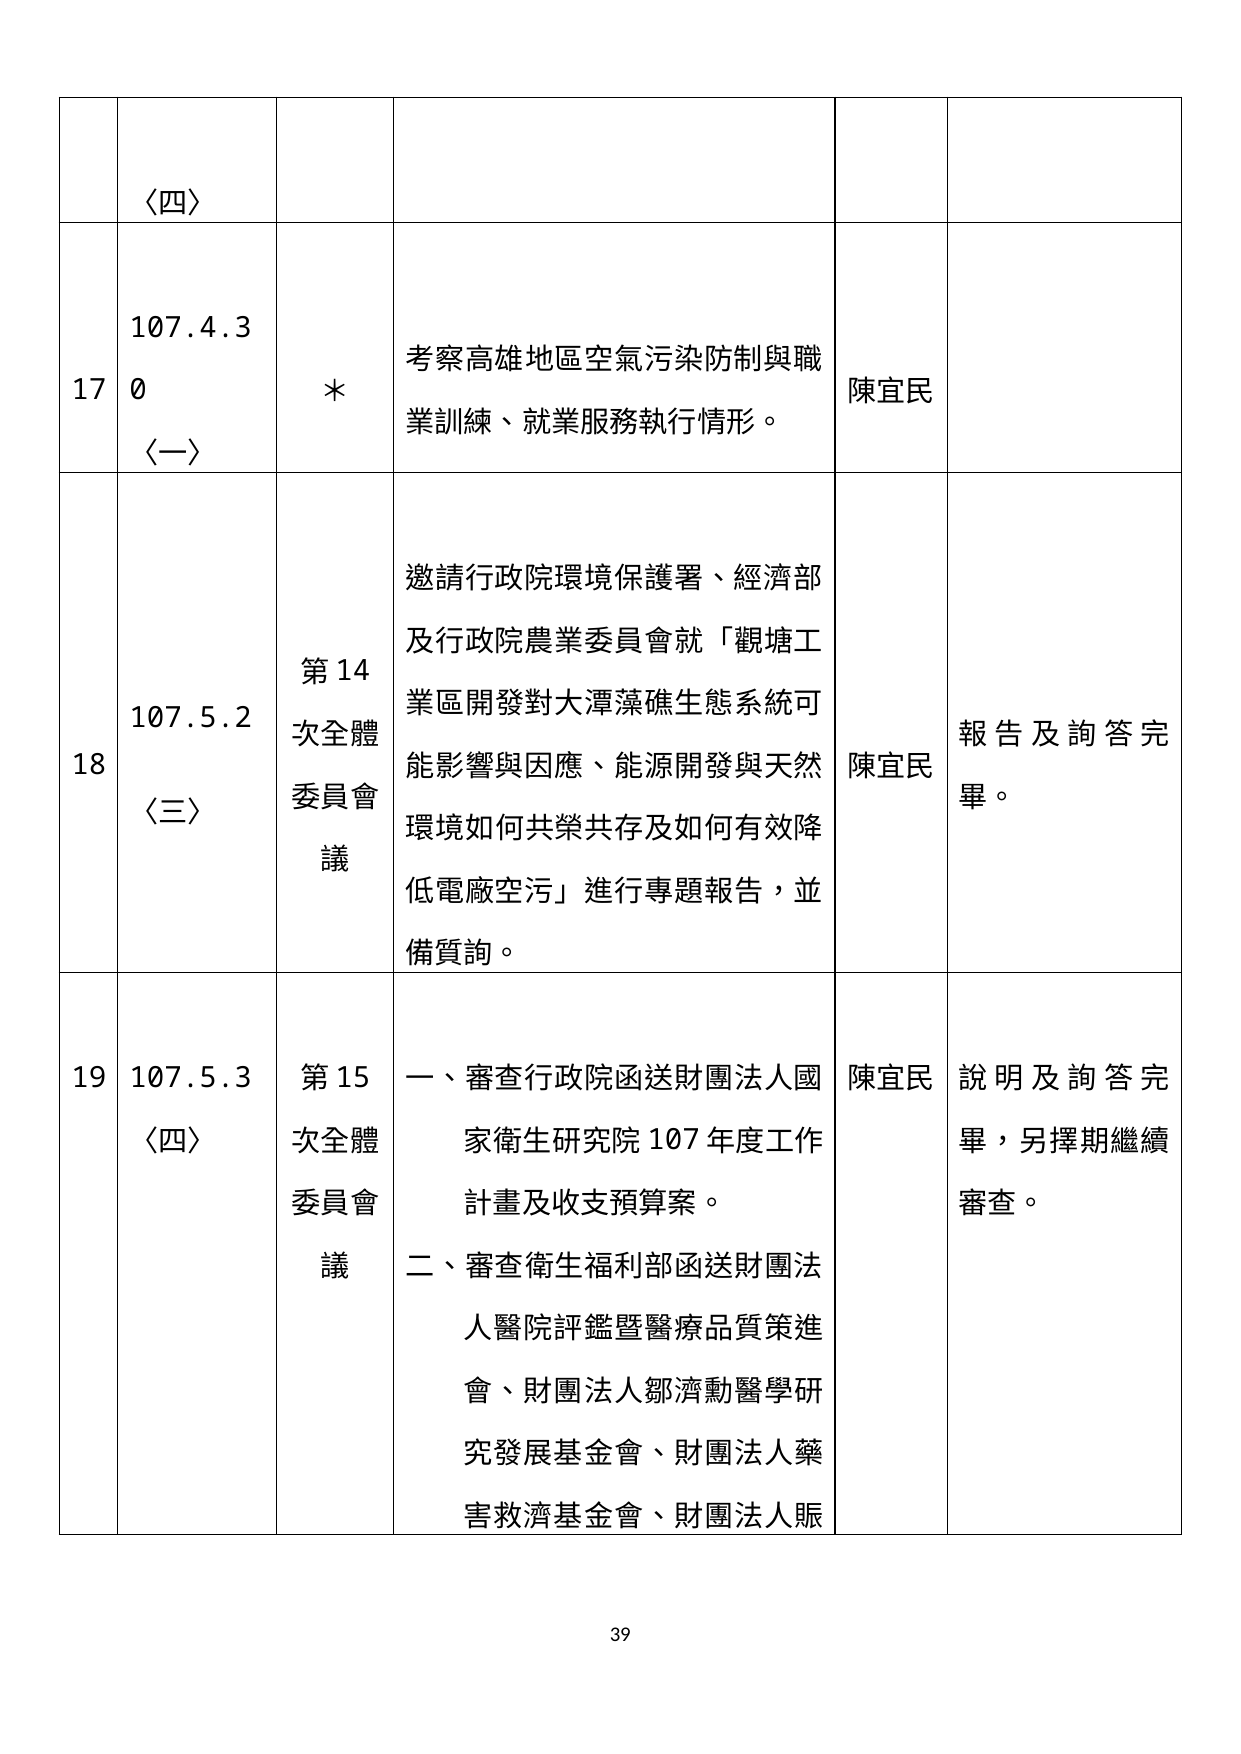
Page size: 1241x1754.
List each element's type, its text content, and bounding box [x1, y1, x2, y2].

table_cell 19 [60, 973, 117, 1534]
table_cell 報告及詢答完畢。 [948, 473, 1181, 972]
table_cell 一、審查行政院函送財團法人國家衛生研究院107年度工作計畫及收支預算案。 二、審查衛生福利部函送財團法人醫院評鑑暨醫療品質策進會、財團法人鄒濟勳醫學研究發展基金會、財團法人藥害救濟基金會、財團法人賑 [394, 973, 834, 1534]
table_cell 陳宜民 [836, 223, 947, 472]
table_cell ＊ [277, 223, 393, 472]
table_cell 陳宜民 [836, 473, 947, 972]
table_cell 107.5.3 〈四〉 [118, 973, 276, 1534]
table_cell 〈四〉 [118, 98, 276, 222]
table_cell [836, 98, 947, 222]
table_cell [277, 98, 393, 222]
table_cell [60, 98, 117, 222]
table_cell [948, 223, 1181, 472]
table_cell [948, 98, 1181, 222]
table_cell 陳宜民 [836, 973, 947, 1534]
table_cell 第14次全體委員會議 [277, 473, 393, 972]
table_cell 考察高雄地區空氣污染防制與職業訓練、就業服務執行情形。 [394, 223, 834, 472]
table_cell 18 [60, 473, 117, 972]
table_cell 107.4.30 〈一〉 [118, 223, 276, 472]
table_cell 第15次全體委員會議 [277, 973, 393, 1534]
table_cell [394, 98, 834, 222]
table_cell 107.5.2 〈三〉 [118, 473, 276, 972]
table_cell 說明及詢答完畢，另擇期繼續審查。 [948, 973, 1181, 1534]
table_cell 邀請行政院環境保護署、經濟部及行政院農業委員會就「觀塘工業區開發對大潭藻礁生態系統可能影響與因應、能源開發與天然環境如何共榮共存及如何有效降低電廠空污」進行專題報告，並備質詢。 [394, 473, 834, 972]
table_cell 17 [60, 223, 117, 472]
